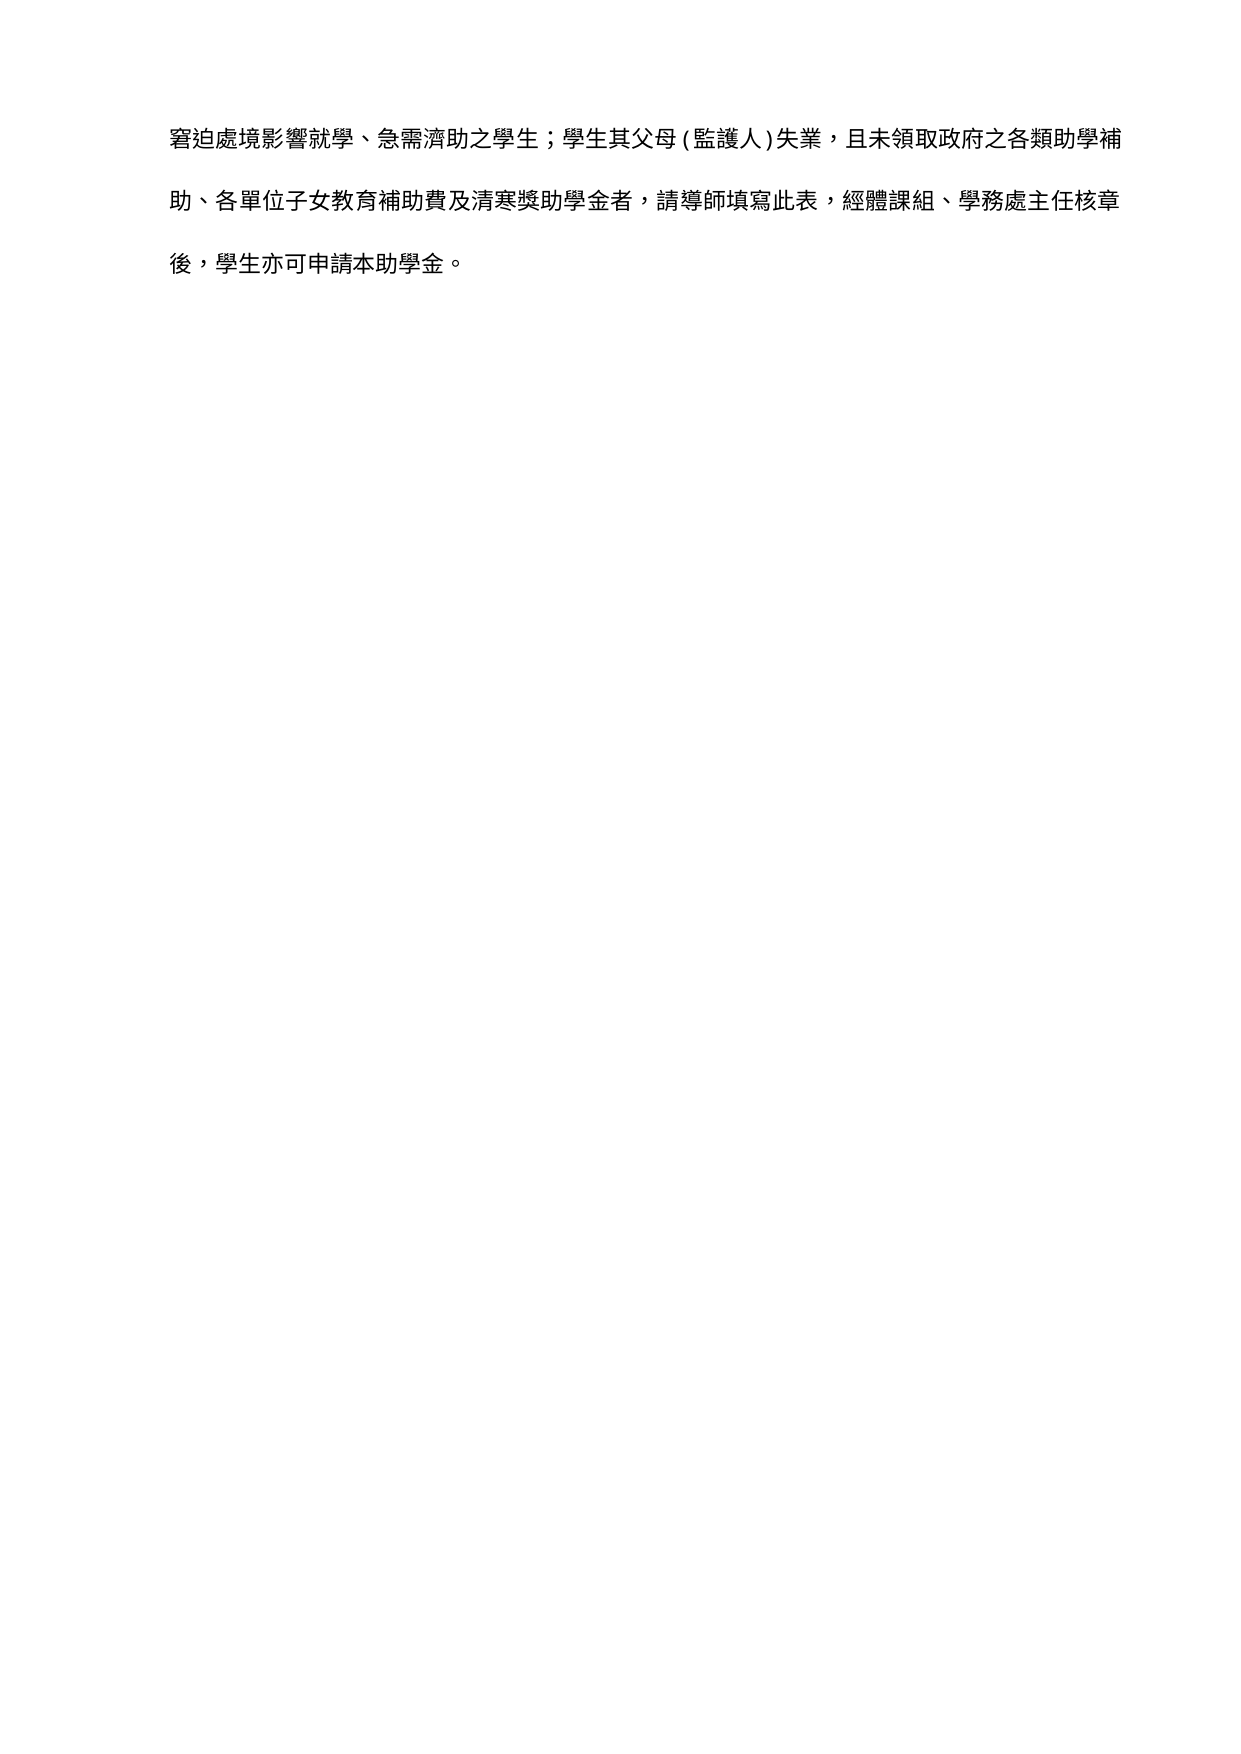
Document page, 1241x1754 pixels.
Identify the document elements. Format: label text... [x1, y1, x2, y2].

list 窘迫處境影響就學、急需濟助之學生；學生其父母(監護人)失業，且未領取政府之各類助學補助、各單位子女教育補助費及清寒獎助學金者，請導師填寫此表，經體課組、學務處主任核章後，學生亦可申請本助學金。 [169, 96, 1123, 283]
